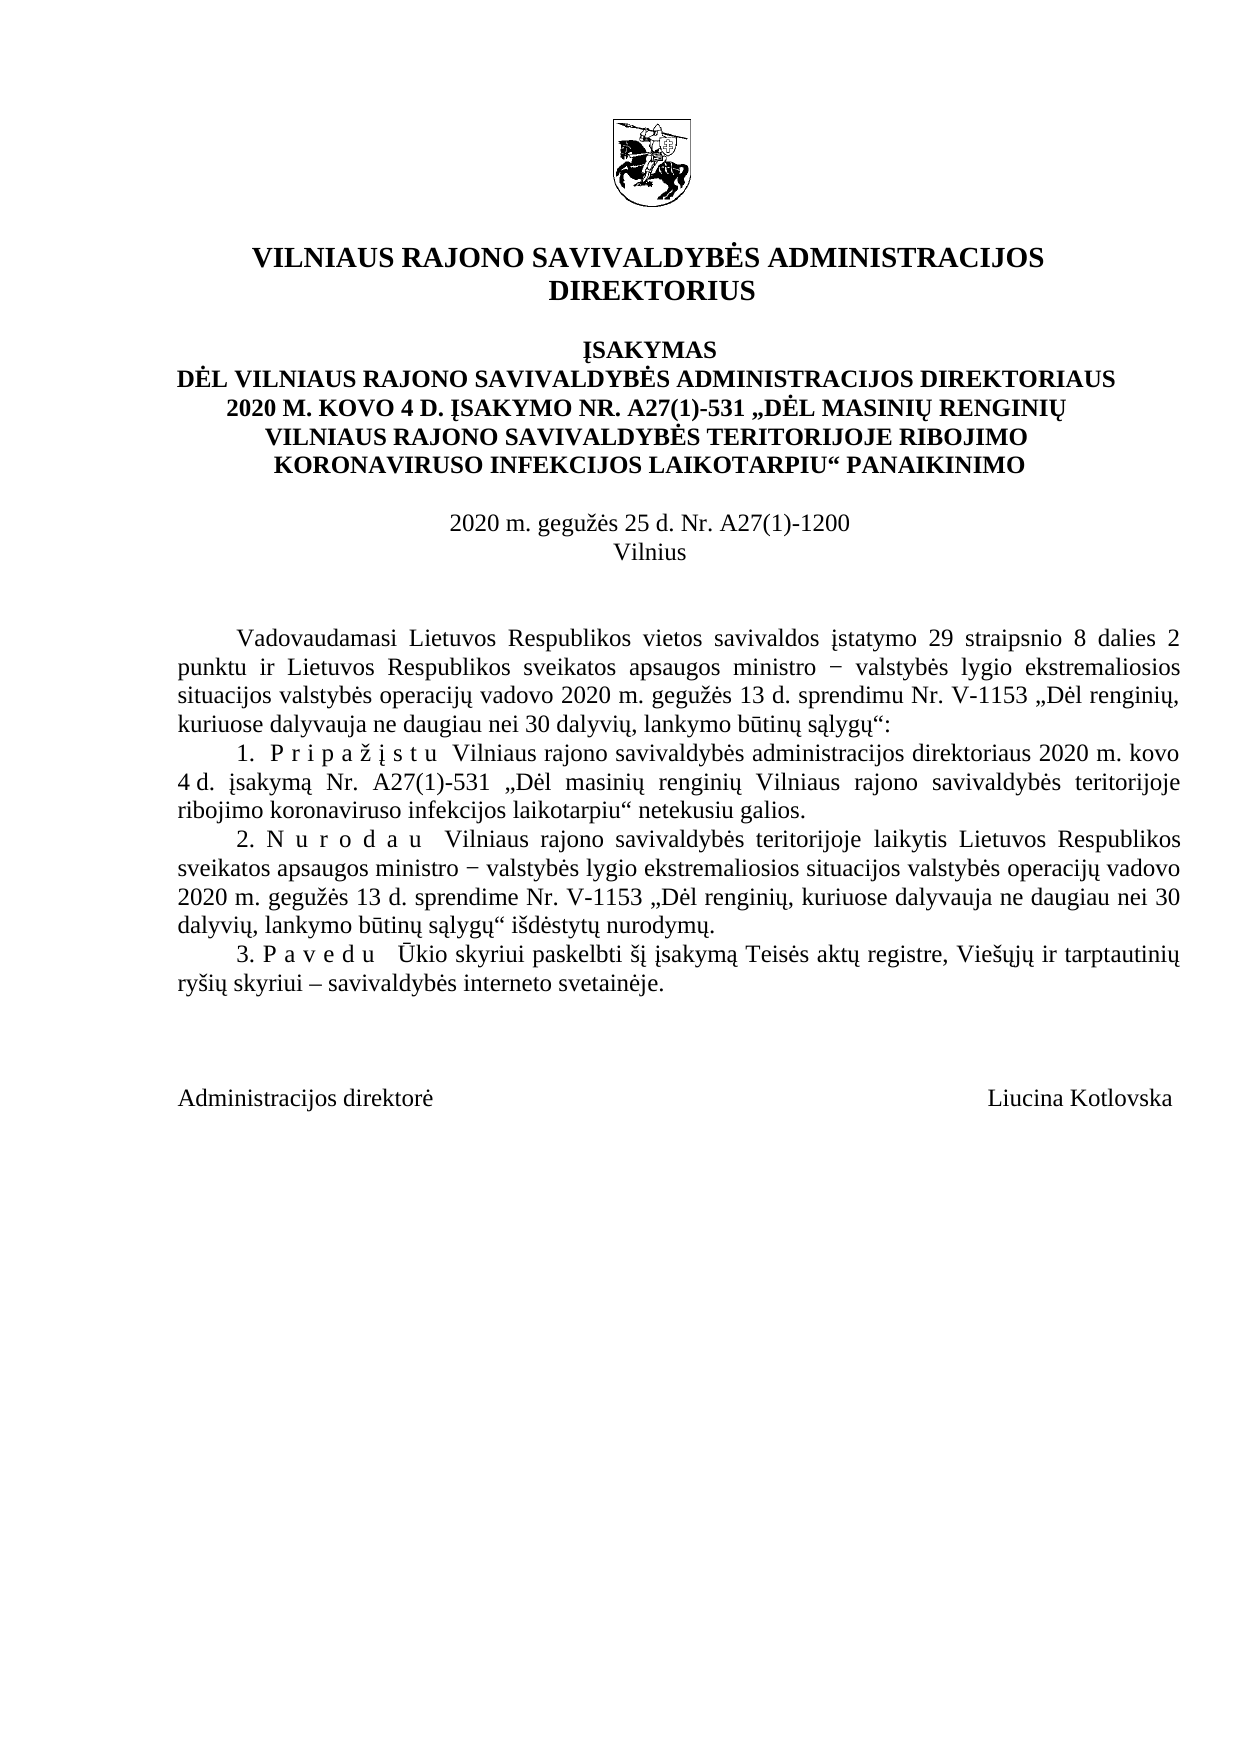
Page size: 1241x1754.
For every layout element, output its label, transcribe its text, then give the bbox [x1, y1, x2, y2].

text 3. P a v e d u Ūkio skyriui paskelbti šį įsakymą Teisės aktų registre, Viešųjų ir tarptautinių ryšių skyriui – savivaldybės interneto svetainėje. [177, 939, 1181, 997]
text DĖL VILNIAUS RAJONO SAVIVALDYBĖS ADMINISTRACIJOS DIREKTORIAUS 2020 M. KOVO 4 D. ĮSAKYMO NR. A27(1)-531 „DĖL MASINIŲ RENGINIŲ VILNIAUS RAJONO SAVIVALDYBĖS TERITORIJOJE RIBOJIMO KORONAVIRUSO INFEKCIJOS LAIKOTARPIU“ PANAIKINIMO [118, 364, 1181, 479]
text ĮSAKYMAS [118, 336, 1181, 364]
text 1. P r i p a ž į s t u Vilniaus rajono savivaldybės administracijos direktoriaus 2020 m. kovo 4 d. įsakymą Nr. A27(1)-531 „Dėl masinių renginių Vilniaus rajono savivaldybės teritorijoje ribojimo koronaviruso infekcijos laikotarpiu“ netekusiu galios. [177, 738, 1181, 824]
text 2. N u r o d a u Vilniaus rajono savivaldybės teritorijoje laikytis Lietuvos Respublikos sveikatos apsaugos ministro − valstybės lygio ekstremaliosios situacijos valstybės operacijų vadovo 2020 m. gegužės 13 d. sprendime Nr. V-1153 „Dėl renginių, kuriuose dalyvauja ne daugiau nei 30 dalyvių, lankymo būtinų sąlygų“ išdėstytų nurodymų. [177, 824, 1181, 939]
text Administracijos direktorė Liucina Kotlovska [177, 1083, 1181, 1112]
text VILNIAUS RAJONO SAVIVALDYBĖS ADMINISTRACIJOS [118, 240, 1186, 273]
text 2020 m. gegužės 25 d. Nr. A27(1)-1200 [118, 508, 1181, 537]
text Vilnius [118, 537, 1181, 566]
text DIREKTORIUS [118, 273, 1186, 307]
text Vadovaudamasi Lietuvos Respublikos vietos savivaldos įstatymo 29 straipsnio 8 dalies 2 punktu ir Lietuvos Respublikos sveikatos apsaugos ministro − valstybės lygio ekstremaliosios situacijos valstybės operacijų vadovo 2020 m. gegužės 13 d. sprendimu Nr. V-1153 „Dėl renginių, kuriuose dalyvauja ne daugiau nei 30 dalyvių, lankymo būtinų sąlygų“: [177, 623, 1181, 738]
